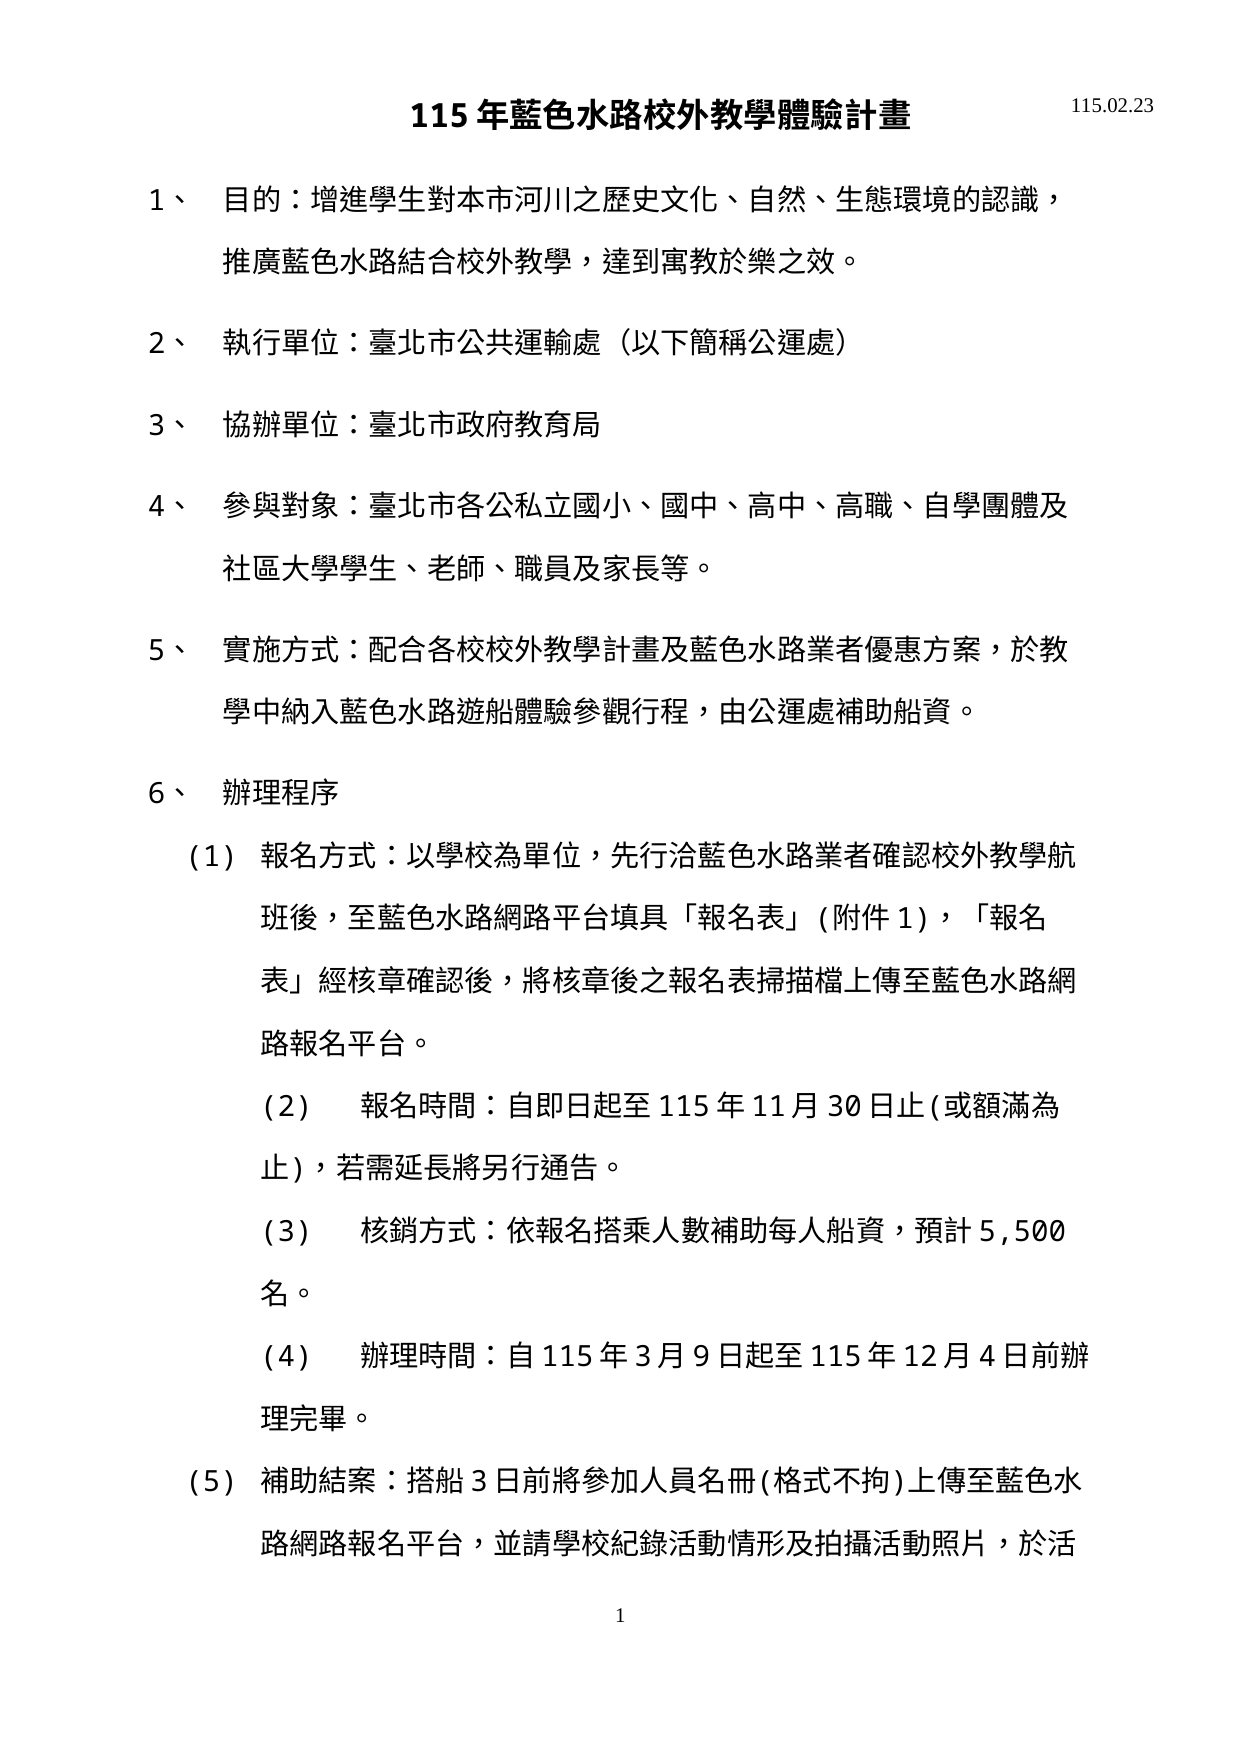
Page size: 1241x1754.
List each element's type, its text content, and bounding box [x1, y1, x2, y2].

list 辦理程序 [148, 750, 1092, 812]
list 執行單位：臺北市公共運輸處（以下簡稱公運處） [148, 300, 1092, 362]
list 目的：增進學生對本市河川之歷史文化、自然、生態環境的認識，推廣藍色水路結合校外教學，達到寓教於樂之效。 [148, 156, 1092, 281]
list 報名方式：以學校為單位，先行洽藍色水路業者確認校外教學航班後，至藍色水路網路平台填具「報名表」(附件1)，「報名表」經核章確認後，將核章後之報名表掃描檔上傳至藍色水路網路報名平台。 [185, 812, 1092, 1062]
list 參與對象：臺北市各公私立國小、國中、高中、高職、自學團體及社區大學學生、老師、職員及家長等。 [148, 462, 1092, 587]
list 協辦單位：臺北市政府教育局 [148, 381, 1092, 443]
list 辦理時間：自115年3月9日起至115年12月4日前辦理完畢。 [260, 1312, 1092, 1437]
list 補助結案：搭船3日前將參加人員名冊(格式不拘)上傳至藍色水路網路報名平台，並請學校紀錄活動情形及拍攝活動照片，於活 [185, 1437, 1092, 1562]
list 報名時間：自即日起至115年11月30日止(或額滿為止)，若需延長將另行通告。 [260, 1062, 1092, 1187]
list 實施方式：配合各校校外教學計畫及藍色水路業者優惠方案，於教學中納入藍色水路遊船體驗參觀行程，由公運處補助船資。 [148, 606, 1092, 731]
list 核銷方式：依報名搭乘人數補助每人船資，預計5,500名。 [260, 1187, 1092, 1312]
text 115年藍色水路校外教學體驗計畫 [148, 89, 1056, 137]
